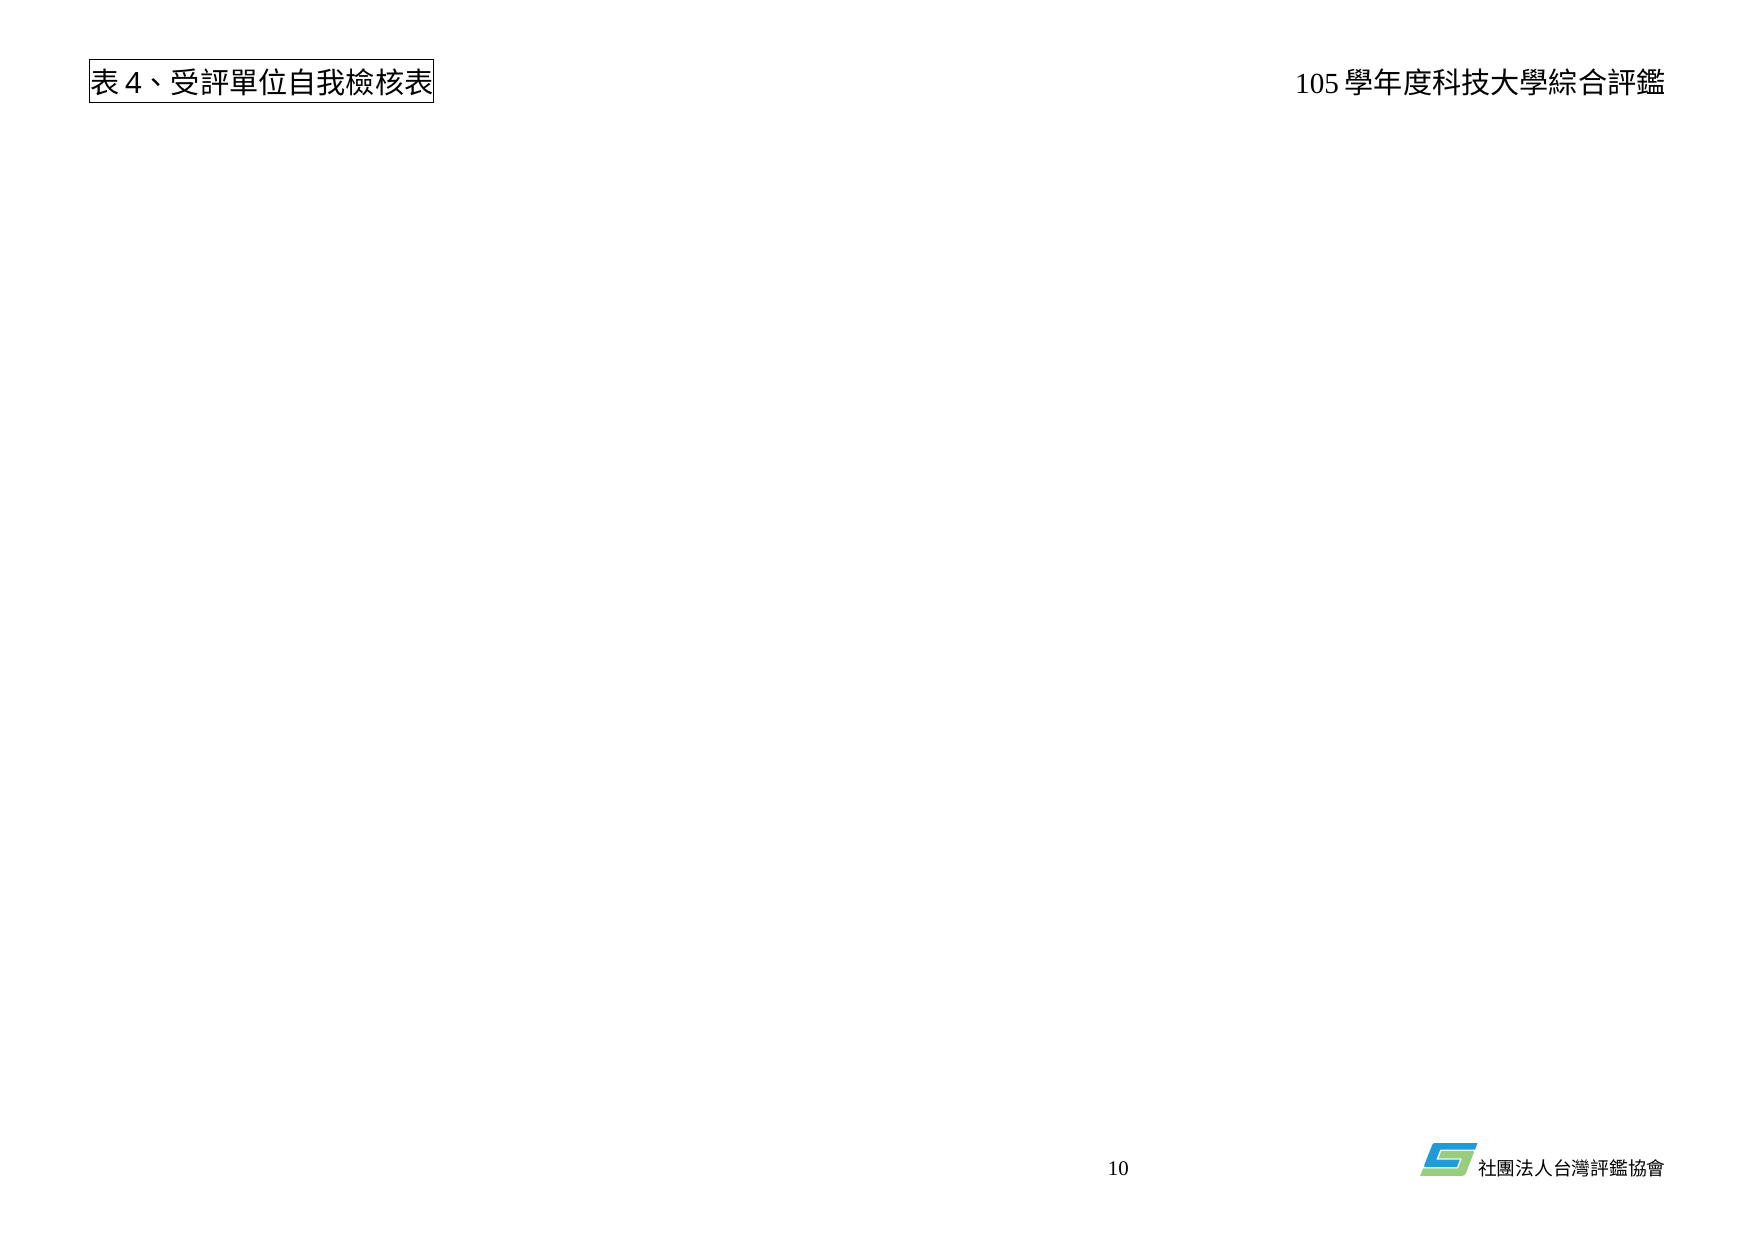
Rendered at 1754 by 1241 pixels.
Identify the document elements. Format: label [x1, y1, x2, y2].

picture [1420, 1143, 1478, 1176]
